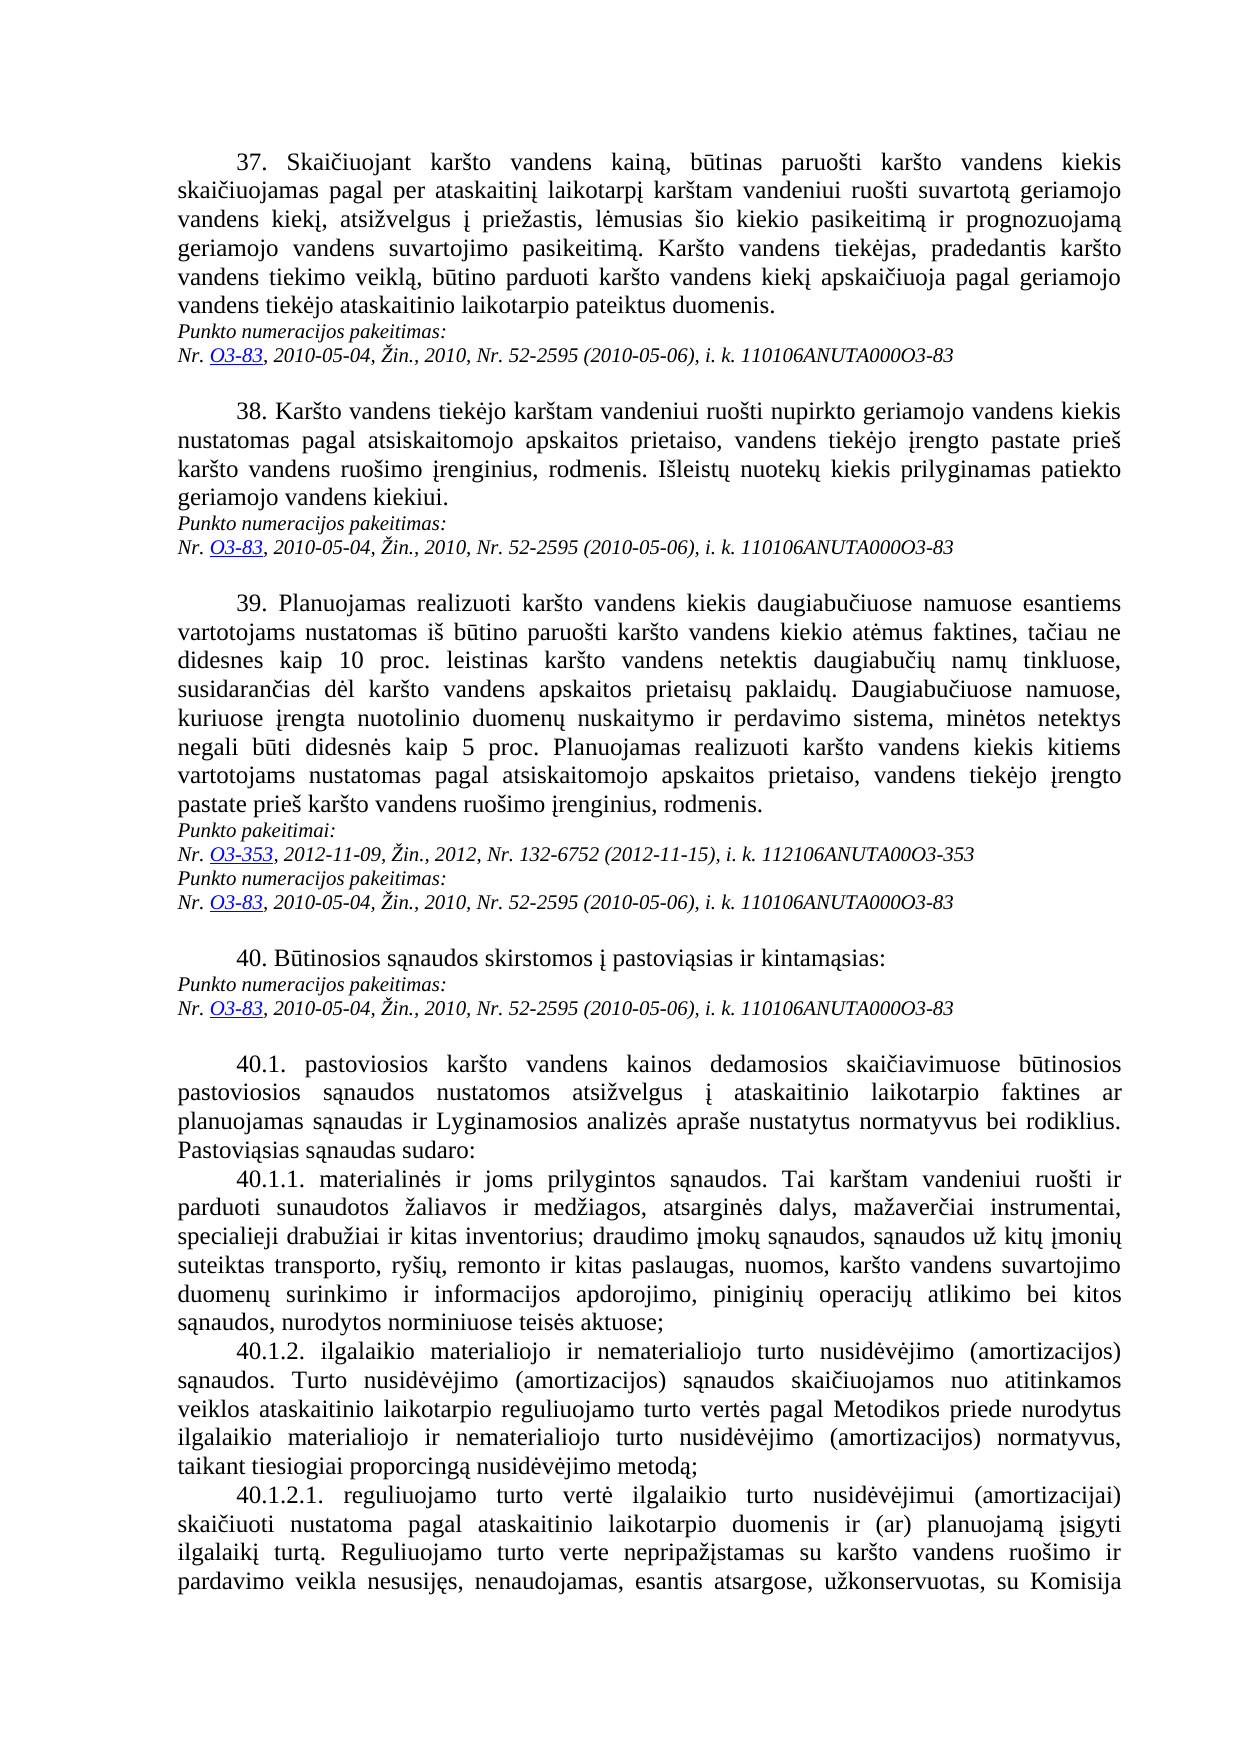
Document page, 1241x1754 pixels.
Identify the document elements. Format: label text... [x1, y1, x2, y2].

text Nr. O3-83, 2010-05-04, Žin., 2010, Nr. 52-2595 (2010-05-06), i. k. 110106ANUTA000O3-83 [177, 890, 1122, 914]
text Punkto numeracijos pakeitimas: [177, 972, 1122, 996]
text Punkto numeracijos pakeitimas: [177, 511, 1122, 535]
text 40.1.2. ilgalaikio materialiojo ir nematerialiojo turto nusidėvėjimo (amortizacijos) sąnaudos. Turto nusidėvėjimo (amortizacijos) sąnaudos skaičiuojamos nuo atitinkamos veiklos ataskaitinio laikotarpio reguliuojamo turto vertės pagal Metodikos priede nurodytus ilgalaikio materialiojo ir nematerialiojo turto nusidėvėjimo (amortizacijos) normatyvus, taikant tiesiogiai proporcingą nusidėvėjimo metodą; [177, 1336, 1122, 1480]
text 40.1.2.1. reguliuojamo turto vertė ilgalaikio turto nusidėvėjimui (amortizacijai) skaičiuoti nustatoma pagal ataskaitinio laikotarpio duomenis ir (ar) planuojamą įsigyti ilgalaikį turtą. Reguliuojamo turto verte nepripažįstamas su karšto vandens ruošimo ir pardavimo veikla nesusijęs, nenaudojamas, esantis atsargose, užkonservuotas, su Komisija [177, 1480, 1122, 1595]
text Punkto numeracijos pakeitimas: [177, 319, 1122, 343]
text Nr. O3-83, 2010-05-04, Žin., 2010, Nr. 52-2595 (2010-05-06), i. k. 110106ANUTA000O3-83 [177, 535, 1122, 559]
text Nr. O3-353, 2012-11-09, Žin., 2012, Nr. 132-6752 (2012-11-15), i. k. 112106ANUTA00O3-353 [177, 842, 1122, 866]
text 40.1.1. materialinės ir joms prilygintos sąnaudos. Tai karštam vandeniui ruošti ir parduoti sunaudotos žaliavos ir medžiagos, atsarginės dalys, mažaverčiai instrumentai, specialieji drabužiai ir kitas inventorius; draudimo įmokų sąnaudos, sąnaudos už kitų įmonių suteiktas transporto, ryšių, remonto ir kitas paslaugas, nuomos, karšto vandens suvartojimo duomenų surinkimo ir informacijos apdorojimo, piniginių operacijų atlikimo bei kitos sąnaudos, nurodytos norminiuose teisės aktuose; [177, 1164, 1122, 1336]
text Punkto pakeitimai: [177, 818, 1122, 842]
text 40.1. pastoviosios karšto vandens kainos dedamosios skaičiavimuose būtinosios pastoviosios sąnaudos nustatomos atsižvelgus į ataskaitinio laikotarpio faktines ar planuojamas sąnaudas ir Lyginamosios analizės apraše nustatytus normatyvus bei rodiklius. Pastoviąsias sąnaudas sudaro: [177, 1049, 1122, 1164]
text Punkto numeracijos pakeitimas: [177, 866, 1122, 890]
text 37. Skaičiuojant karšto vandens kainą, būtinas paruošti karšto vandens kiekis skaičiuojamas pagal per ataskaitinį laikotarpį karštam vandeniui ruošti suvartotą geriamojo vandens kiekį, atsižvelgus į priežastis, lėmusias šio kiekio pasikeitimą ir prognozuojamą geriamojo vandens suvartojimo pasikeitimą. Karšto vandens tiekėjas, pradedantis karšto vandens tiekimo veiklą, būtino parduoti karšto vandens kiekį apskaičiuoja pagal geriamojo vandens tiekėjo ataskaitinio laikotarpio pateiktus duomenis. [177, 147, 1122, 319]
text 38. Karšto vandens tiekėjo karštam vandeniui ruošti nupirkto geriamojo vandens kiekis nustatomas pagal atsiskaitomojo apskaitos prietaiso, vandens tiekėjo įrengto pastate prieš karšto vandens ruošimo įrenginius, rodmenis. Išleistų nuotekų kiekis prilyginamas patiekto geriamojo vandens kiekiui. [177, 396, 1122, 511]
text Nr. O3-83, 2010-05-04, Žin., 2010, Nr. 52-2595 (2010-05-06), i. k. 110106ANUTA000O3-83 [177, 343, 1122, 367]
text 40. Būtinosios sąnaudos skirstomos į pastoviąsias ir kintamąsias: [177, 943, 1122, 972]
text Nr. O3-83, 2010-05-04, Žin., 2010, Nr. 52-2595 (2010-05-06), i. k. 110106ANUTA000O3-83 [177, 996, 1122, 1020]
text 39. Planuojamas realizuoti karšto vandens kiekis daugiabučiuose namuose esantiems vartotojams nustatomas iš būtino paruošti karšto vandens kiekio atėmus faktines, tačiau ne didesnes kaip 10 proc. leistinas karšto vandens netektis daugiabučių namų tinkluose, susidarančias dėl karšto vandens apskaitos prietaisų paklaidų. Daugiabučiuose namuose, kuriuose įrengta nuotolinio duomenų nuskaitymo ir perdavimo sistema, minėtos netektys negali būti didesnės kaip 5 proc. Planuojamas realizuoti karšto vandens kiekis kitiems vartotojams nustatomas pagal atsiskaitomojo apskaitos prietaiso, vandens tiekėjo įrengto pastate prieš karšto vandens ruošimo įrenginius, rodmenis. [177, 588, 1122, 818]
